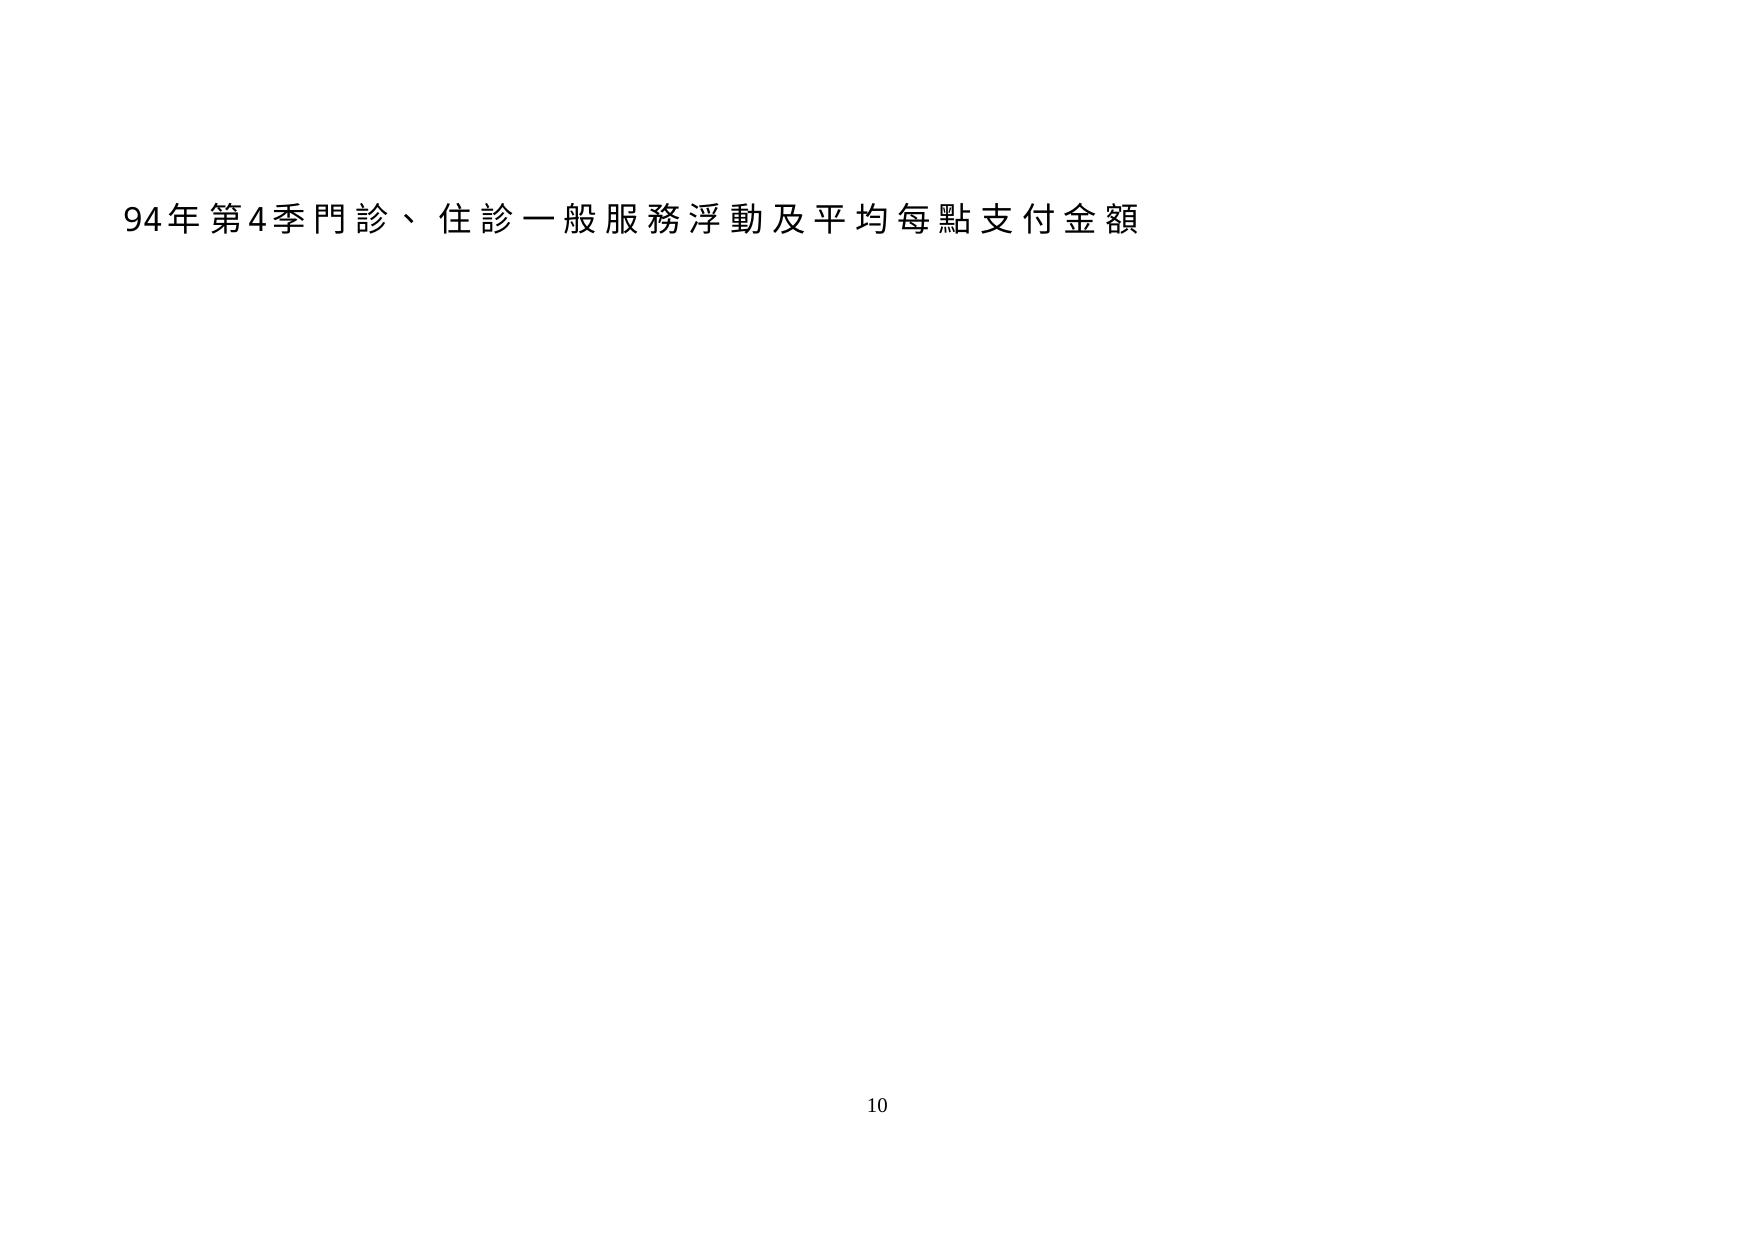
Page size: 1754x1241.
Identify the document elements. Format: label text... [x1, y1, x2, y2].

text 94年第4季門診、住診一般服務浮動及平均每點支付金額 [122, 137, 1632, 262]
